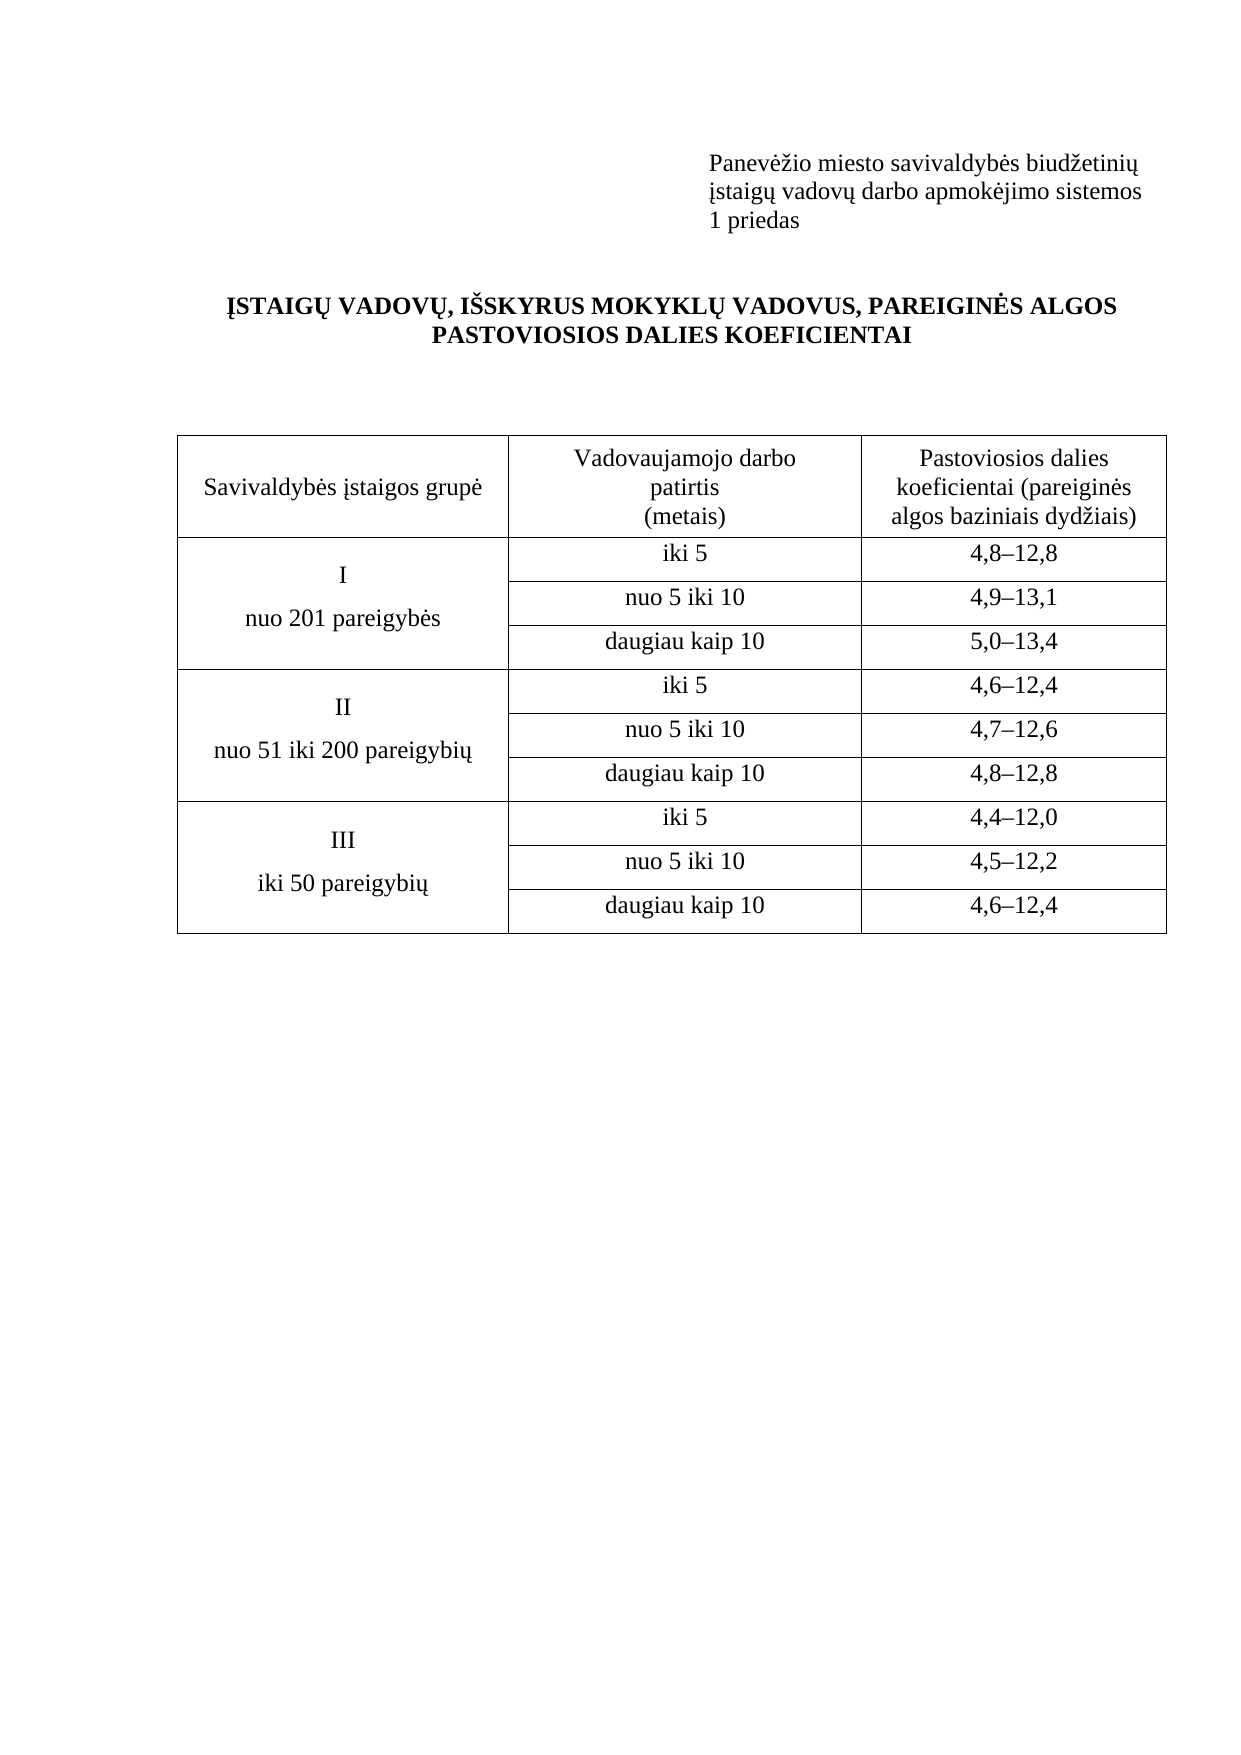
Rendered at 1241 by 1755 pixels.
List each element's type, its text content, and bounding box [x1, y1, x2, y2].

text Panevėžio miesto savivaldybės biudžetinių įstaigų vadovų darbo apmokėjimo sistemos [709, 148, 1167, 205]
table_header Vadovaujamojo darbo patirtis (metais) [509, 436, 861, 537]
table_cell 4,6–12,4 [862, 670, 1166, 713]
table_cell III iki 50 pareigybių [178, 802, 508, 933]
table_header Savivaldybės įstaigos grupė [178, 436, 508, 537]
table_cell 4,8–12,8 [862, 758, 1166, 801]
table_cell daugiau kaip 10 [509, 758, 861, 801]
table_cell I nuo 201 pareigybės [178, 538, 508, 669]
table_cell 4,4–12,0 [862, 802, 1166, 845]
text 1 priedas [709, 205, 1167, 234]
table_cell nuo 5 iki 10 [509, 714, 861, 757]
table_header Pastoviosios dalies koeficientai (pareiginės algos baziniais dydžiais) [862, 436, 1166, 537]
table_cell 4,5–12,2 [862, 846, 1166, 889]
table_cell nuo 5 iki 10 [509, 582, 861, 625]
table_cell iki 5 [509, 670, 861, 713]
table_cell 4,8–12,8 [862, 538, 1166, 581]
text ĮSTAIGŲ VADOVŲ, IŠSKYRUS MOKYKLŲ VADOVUS, PAREIGINĖS ALGOS PASTOVIOSIOS DALIES KOEFICIENTAI [177, 291, 1167, 349]
table_cell daugiau kaip 10 [509, 626, 861, 669]
table_cell 4,6–12,4 [862, 890, 1166, 933]
table_cell 4,7–12,6 [862, 714, 1166, 757]
table_cell 4,9–13,1 [862, 582, 1166, 625]
table_cell 5,0–13,4 [862, 626, 1166, 669]
table_cell daugiau kaip 10 [509, 890, 861, 933]
table_cell nuo 5 iki 10 [509, 846, 861, 889]
table_cell iki 5 [509, 538, 861, 581]
table_cell II nuo 51 iki 200 pareigybių [178, 670, 508, 801]
table_cell iki 5 [509, 802, 861, 845]
